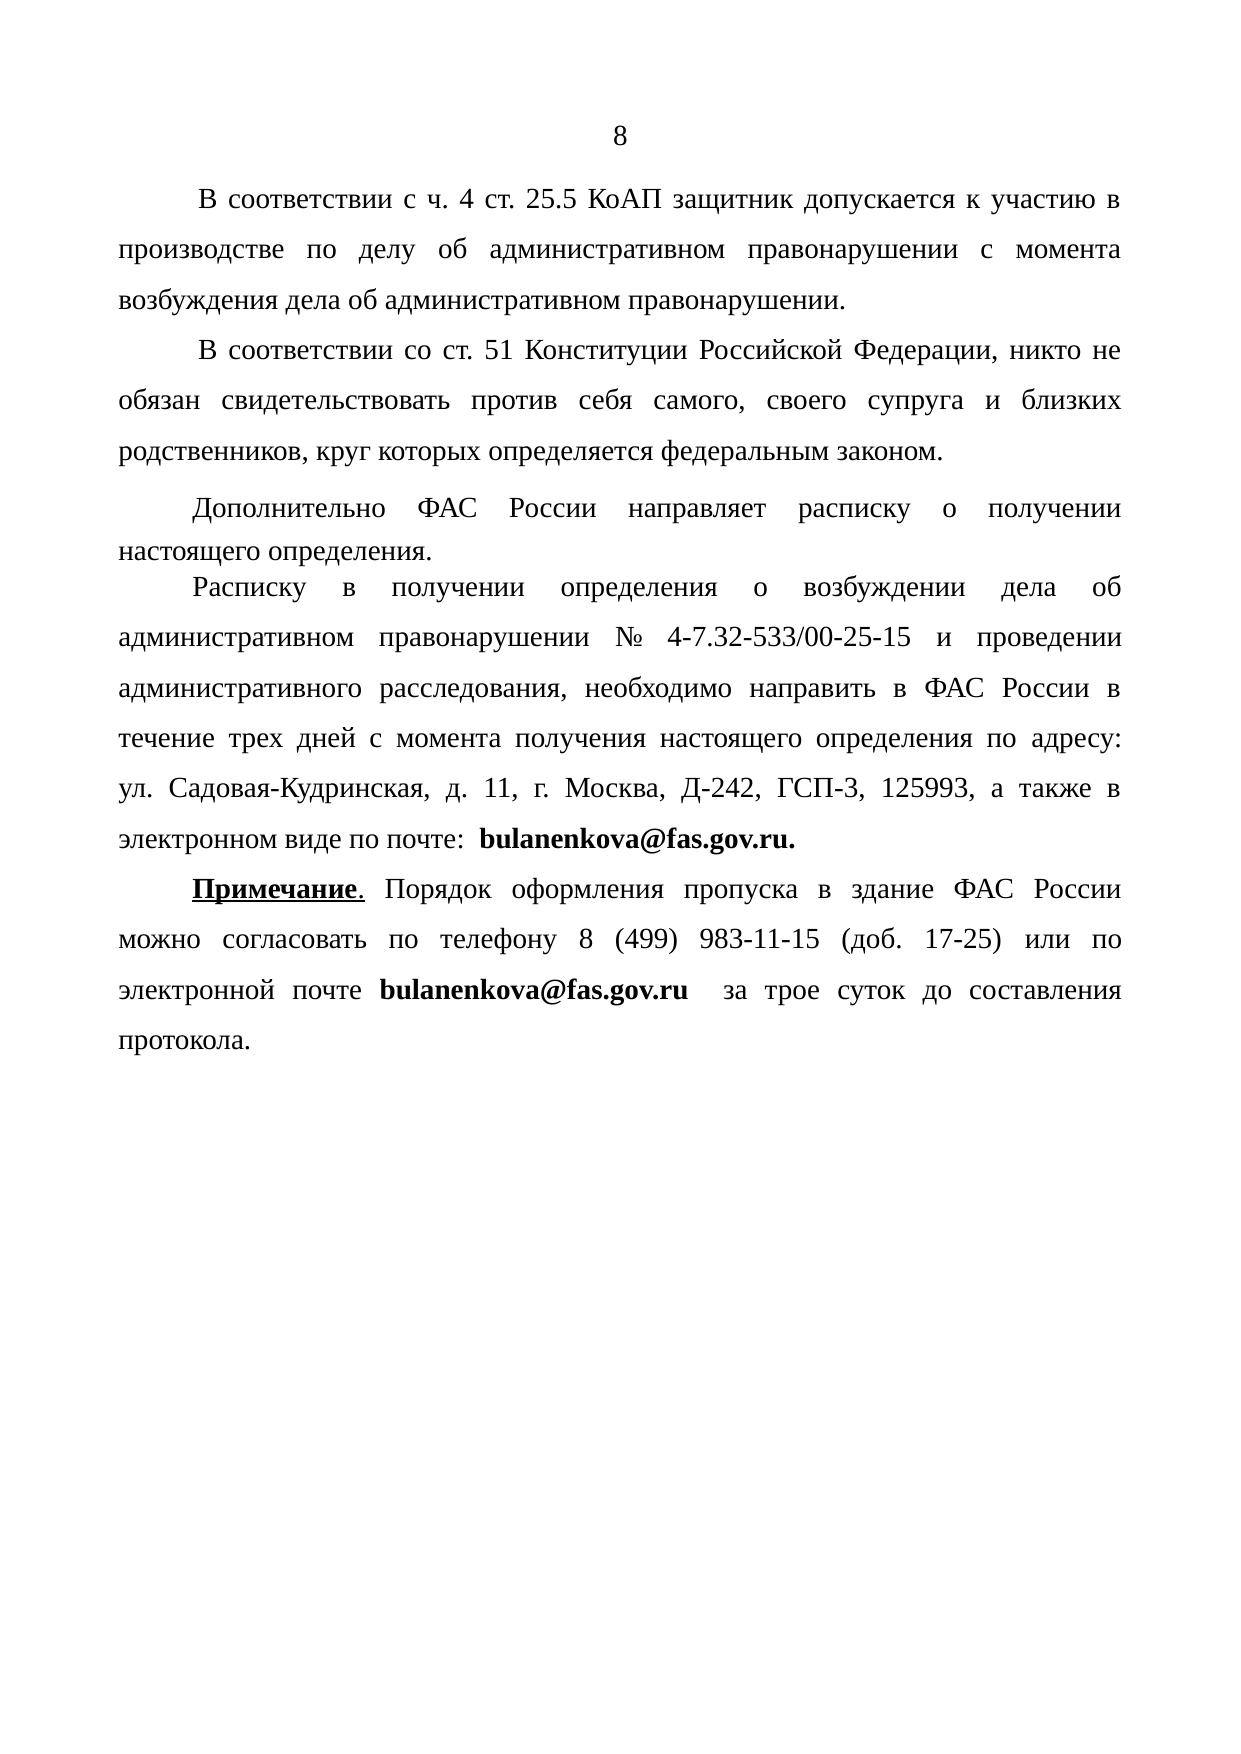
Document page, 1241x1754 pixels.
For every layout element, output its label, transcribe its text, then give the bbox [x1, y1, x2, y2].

text Примечание. Порядок оформления пропуска в здание ФАС России можно согласовать по телефону 8 (499) 983-11-15 (доб. 17-25) или по электронной почте bulanenkova@fas.gov.ru за трое суток до составления протокола. [118, 871, 1122, 1056]
text Дополнительно ФАС России направляет расписку о получении настоящего определения. [118, 483, 1122, 569]
text В соответствии со ст. 51 Конституции Российской Федерации, никто не обязан свидетельствовать против себя самого, своего супруга и близких родственников, круг которых определяется федеральным законом. [118, 332, 1122, 466]
text Расписку в получении определения о возбуждении дела об административном правонарушении № 4-7.32-533/00-25-15 и проведении административного расследования, необходимо направить в ФАС России в течение трех дней с момента получения настоящего определения по адресу: ул. Садовая-Кудринская, д. 11, г. Москва, Д-242, ГСП-3, 125993, а также в электронном виде по почте: bulanenkova@fas.gov.ru. [118, 569, 1122, 854]
text В соответствии с ч. 4 ст. 25.5 КоАП защитник допускается к участию в производстве по делу об административном правонарушении с момента возбуждения дела об административном правонарушении. [118, 181, 1122, 315]
